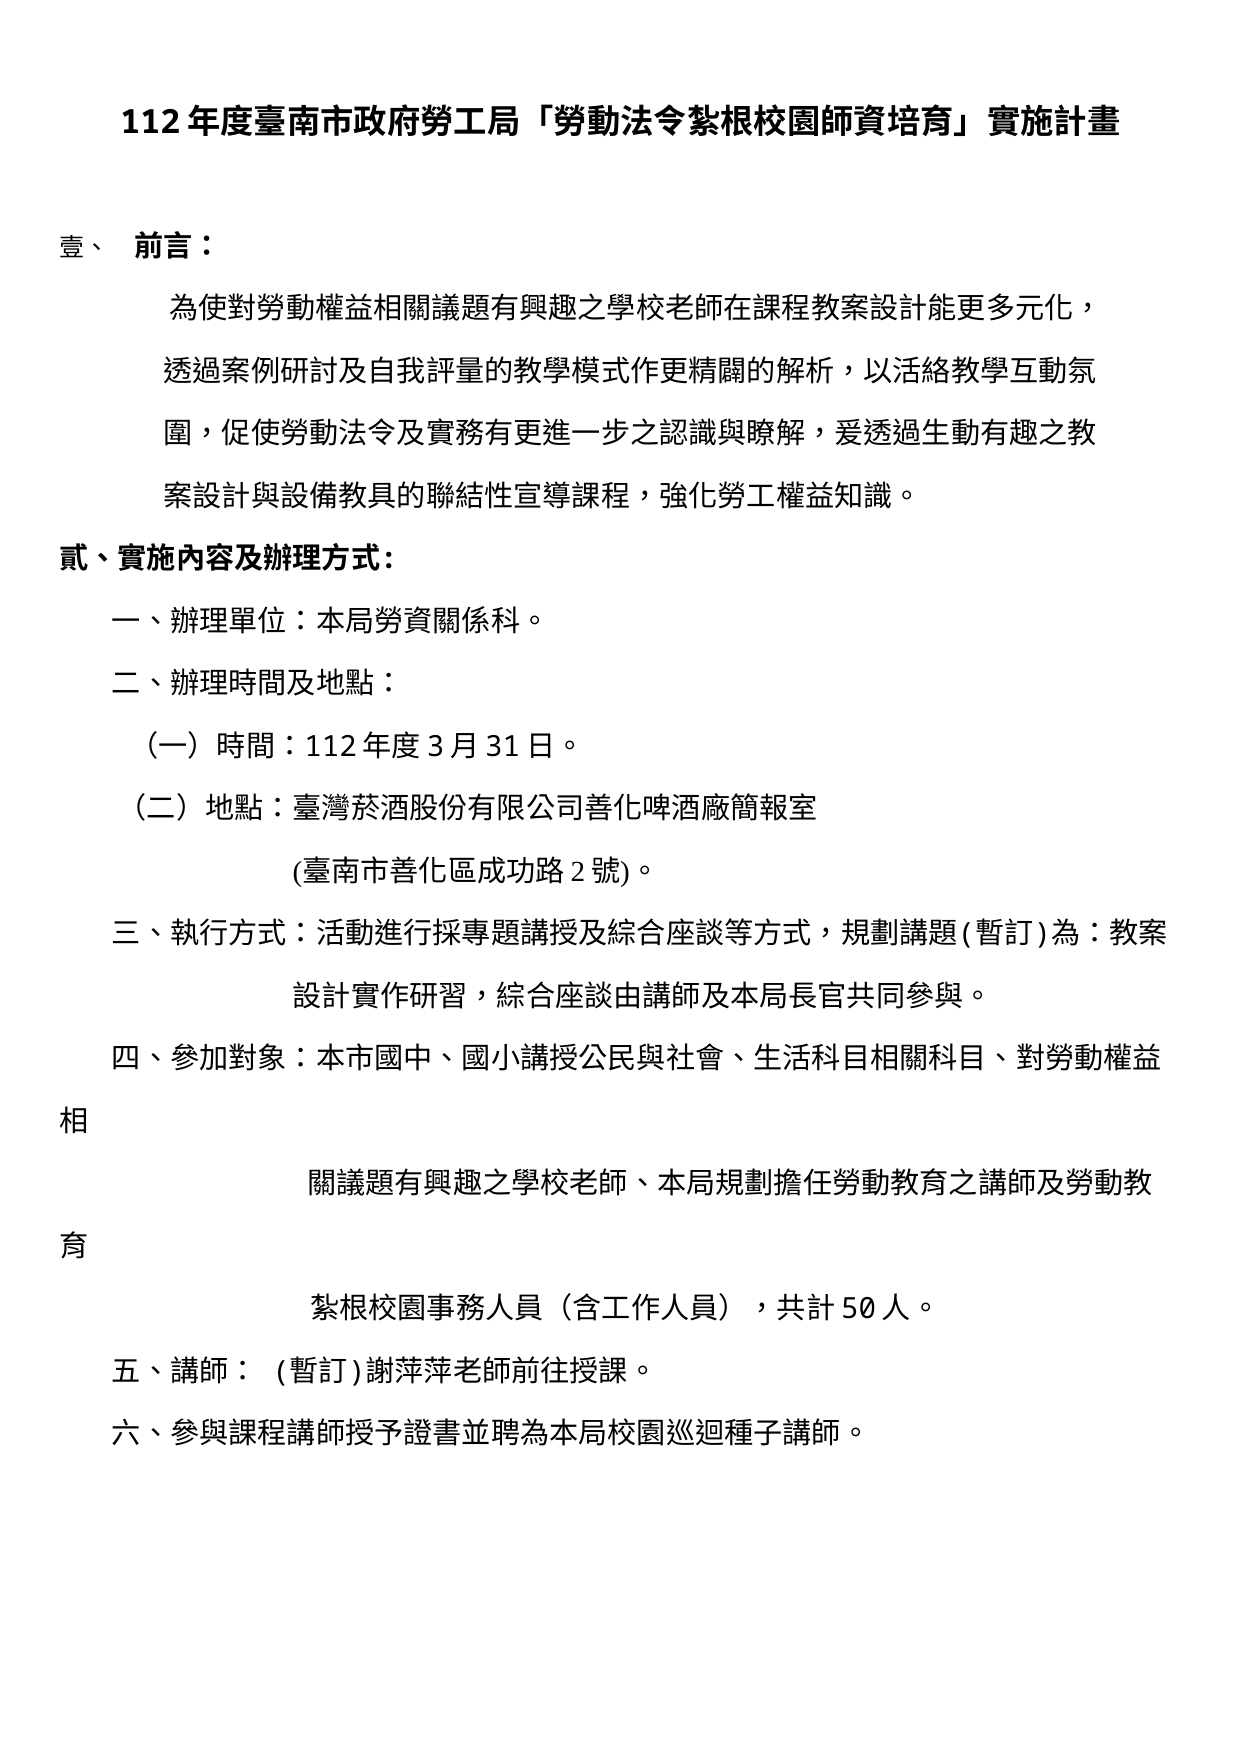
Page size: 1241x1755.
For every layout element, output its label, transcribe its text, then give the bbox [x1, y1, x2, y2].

text 二、辦理時間及地點： [59, 639, 1181, 702]
text 案設計與設備教具的聯結性宣導課程，強化勞工權益知識。 [134, 452, 1181, 514]
text （一）時間：112年度3月31日。 [59, 702, 1181, 764]
text 貳、實施內容及辦理方式: [59, 514, 1181, 577]
text 為使對勞動權益相關議題有興趣之學校老師在課程教案設計能更多元化， [134, 264, 1181, 327]
text 透過案例研討及自我評量的教學模式作更精闢的解析，以活絡教學互動氛 [134, 327, 1181, 389]
text 三、執行方式：活動進行採專題講授及綜合座談等方式，規劃講題(暫訂)為：教案 [59, 889, 1181, 952]
text 五、講師： (暫訂)謝萍萍老師前往授課。 [59, 1327, 1181, 1389]
text 四、參加對象：本市國中、國小講授公民與社會、生活科目相關科目、對勞動權益相 關議題有興趣之學校老師、本局規劃擔任勞動教育之講師及勞動教育 紮根校園事務人員（含工作人員），共計50人。 [59, 1014, 1181, 1327]
text 112年度臺南市政府勞工局「勞動法令紮根校園師資培育」實施計畫 [59, 77, 1181, 139]
text 圍，促使勞動法令及實務有更進一步之認識與瞭解，爰透過生動有趣之教 [134, 389, 1181, 452]
text 設計實作研習，綜合座談由講師及本局長官共同參與。 [59, 952, 1181, 1014]
text (臺南市善化區成功路2號)。 [59, 827, 1181, 889]
text （二）地點：臺灣菸酒股份有限公司善化啤酒廠簡報室 [59, 764, 1181, 827]
text 一、辦理單位：本局勞資關係科。 [59, 577, 1181, 639]
list 前言： [59, 202, 1181, 264]
text 六、參與課程講師授予證書並聘為本局校園巡迴種子講師。 [59, 1389, 1181, 1452]
